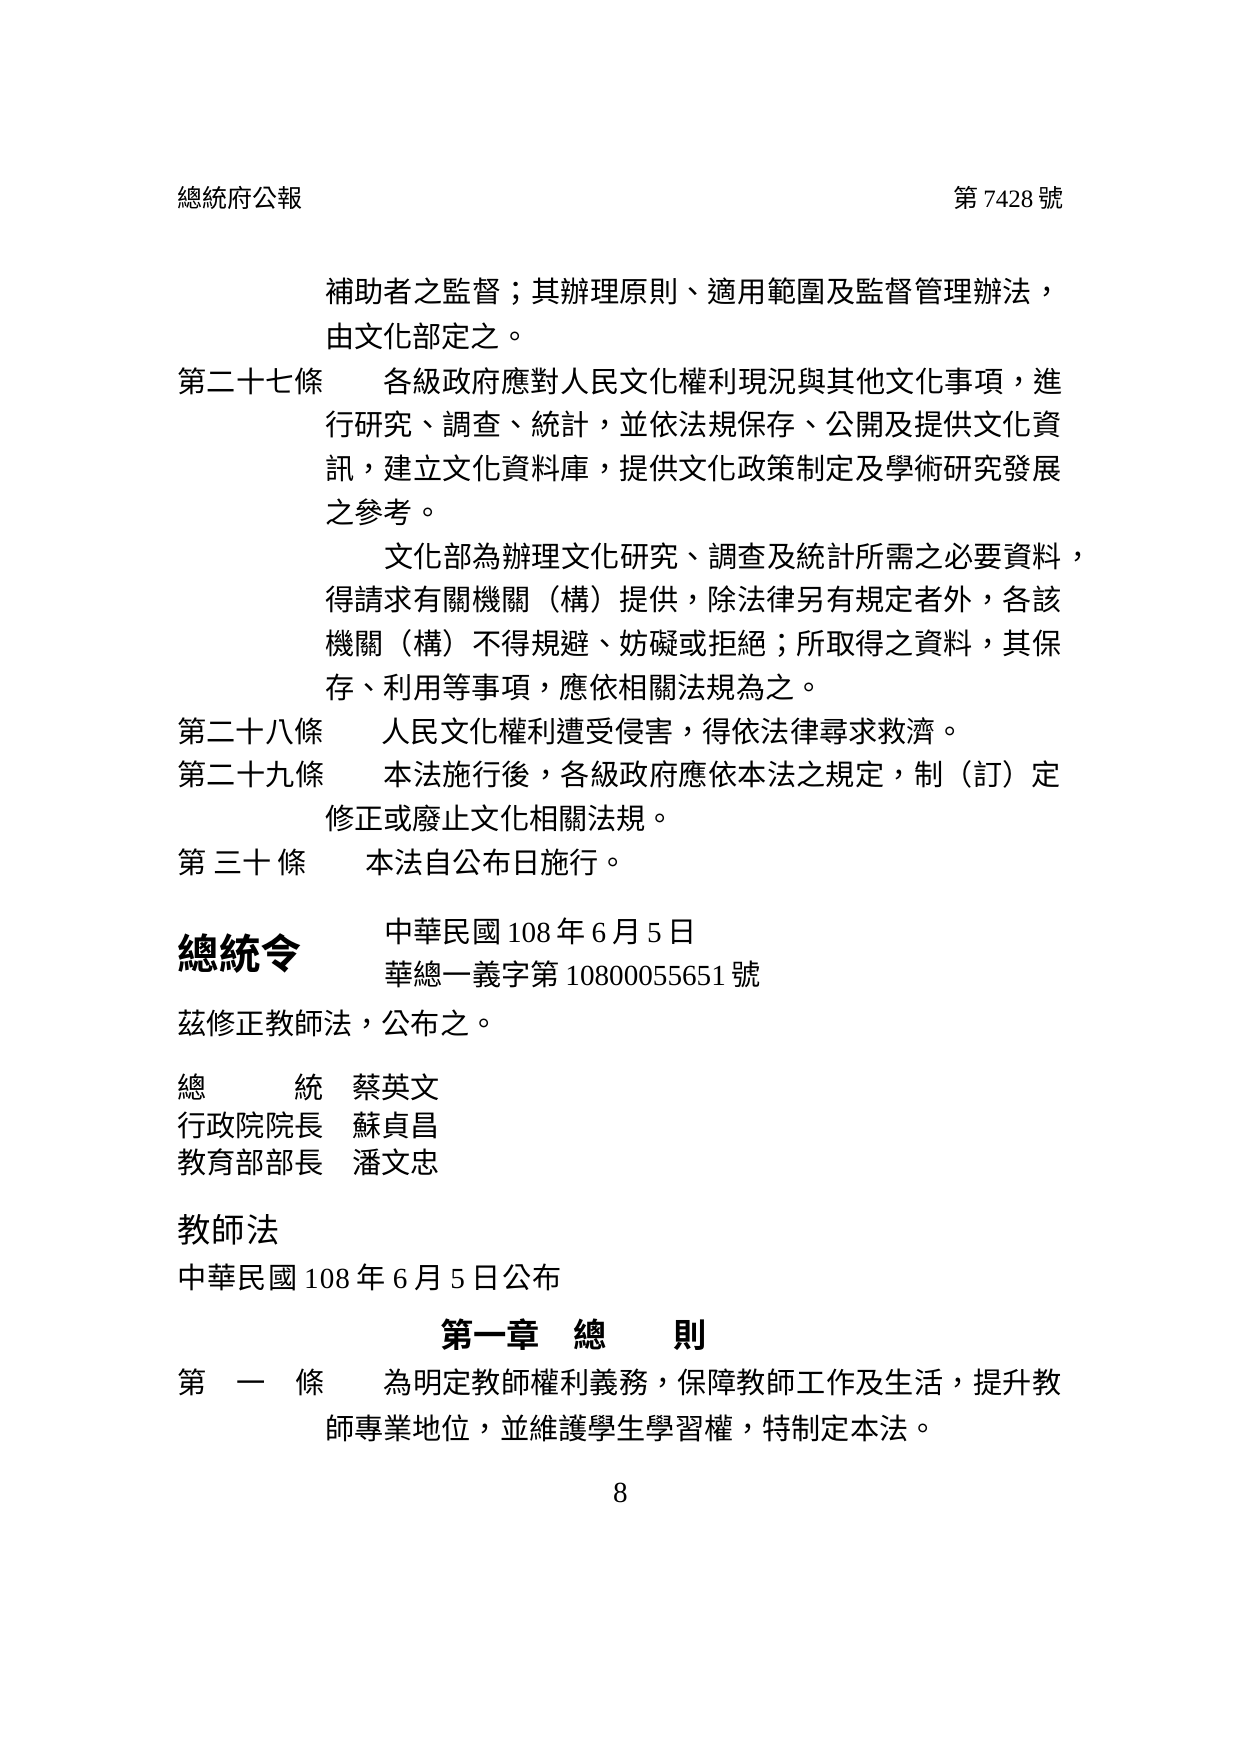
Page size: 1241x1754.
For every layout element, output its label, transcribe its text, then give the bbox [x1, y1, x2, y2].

text 第 一 條 為明定教師權利義務，保障教師工作及生活，提升教師專業地位，並維護學生學習權，特制定本法。 [177, 1357, 1063, 1449]
text 第二十九條 本法施行後，各級政府應依本法之規定，制（訂）定、修正或廢止文化相關法規。 [177, 751, 1063, 838]
table_header 中華民國108年6月5日 華總一義字第10800055651號 [381, 907, 877, 996]
text 教師法 [177, 1206, 1063, 1252]
table_header 總統令 [174, 907, 381, 996]
text 第二十七條 各級政府應對人民文化權利現況與其他文化事項，進行研究、調查、統計，並依法規保存、公開及提供文化資訊，建立文化資料庫，提供文化政策制定及學術研究發展之參考。 [177, 357, 1063, 532]
text 中華民國108年6月5日公布 [177, 1252, 1063, 1298]
text 總 統 蔡英文 行政院院長 蘇貞昌 教育部部長 潘文忠 [177, 1069, 1063, 1181]
text 茲修正教師法，公布之。 [177, 996, 1063, 1044]
text 文化部為辦理文化研究、調查及統計所需之必要資料，得請求有關機關（構）提供，除法律另有規定者外，各該機關（構）不得規避、妨礙或拒絕；所取得之資料，其保存、利用等事項，應依相關法規為之。 [325, 532, 1063, 707]
text 第一章 總 則 [440, 1311, 1063, 1357]
text 第二十八條 人民文化權利遭受侵害，得依法律尋求救濟。 [177, 707, 1063, 751]
text 第 三十 條 本法自公布日施行。 [177, 838, 1063, 882]
text 補助者之監督；其辦理原則、適用範圍及監督管理辦法，由文化部定之。 [325, 266, 1063, 357]
